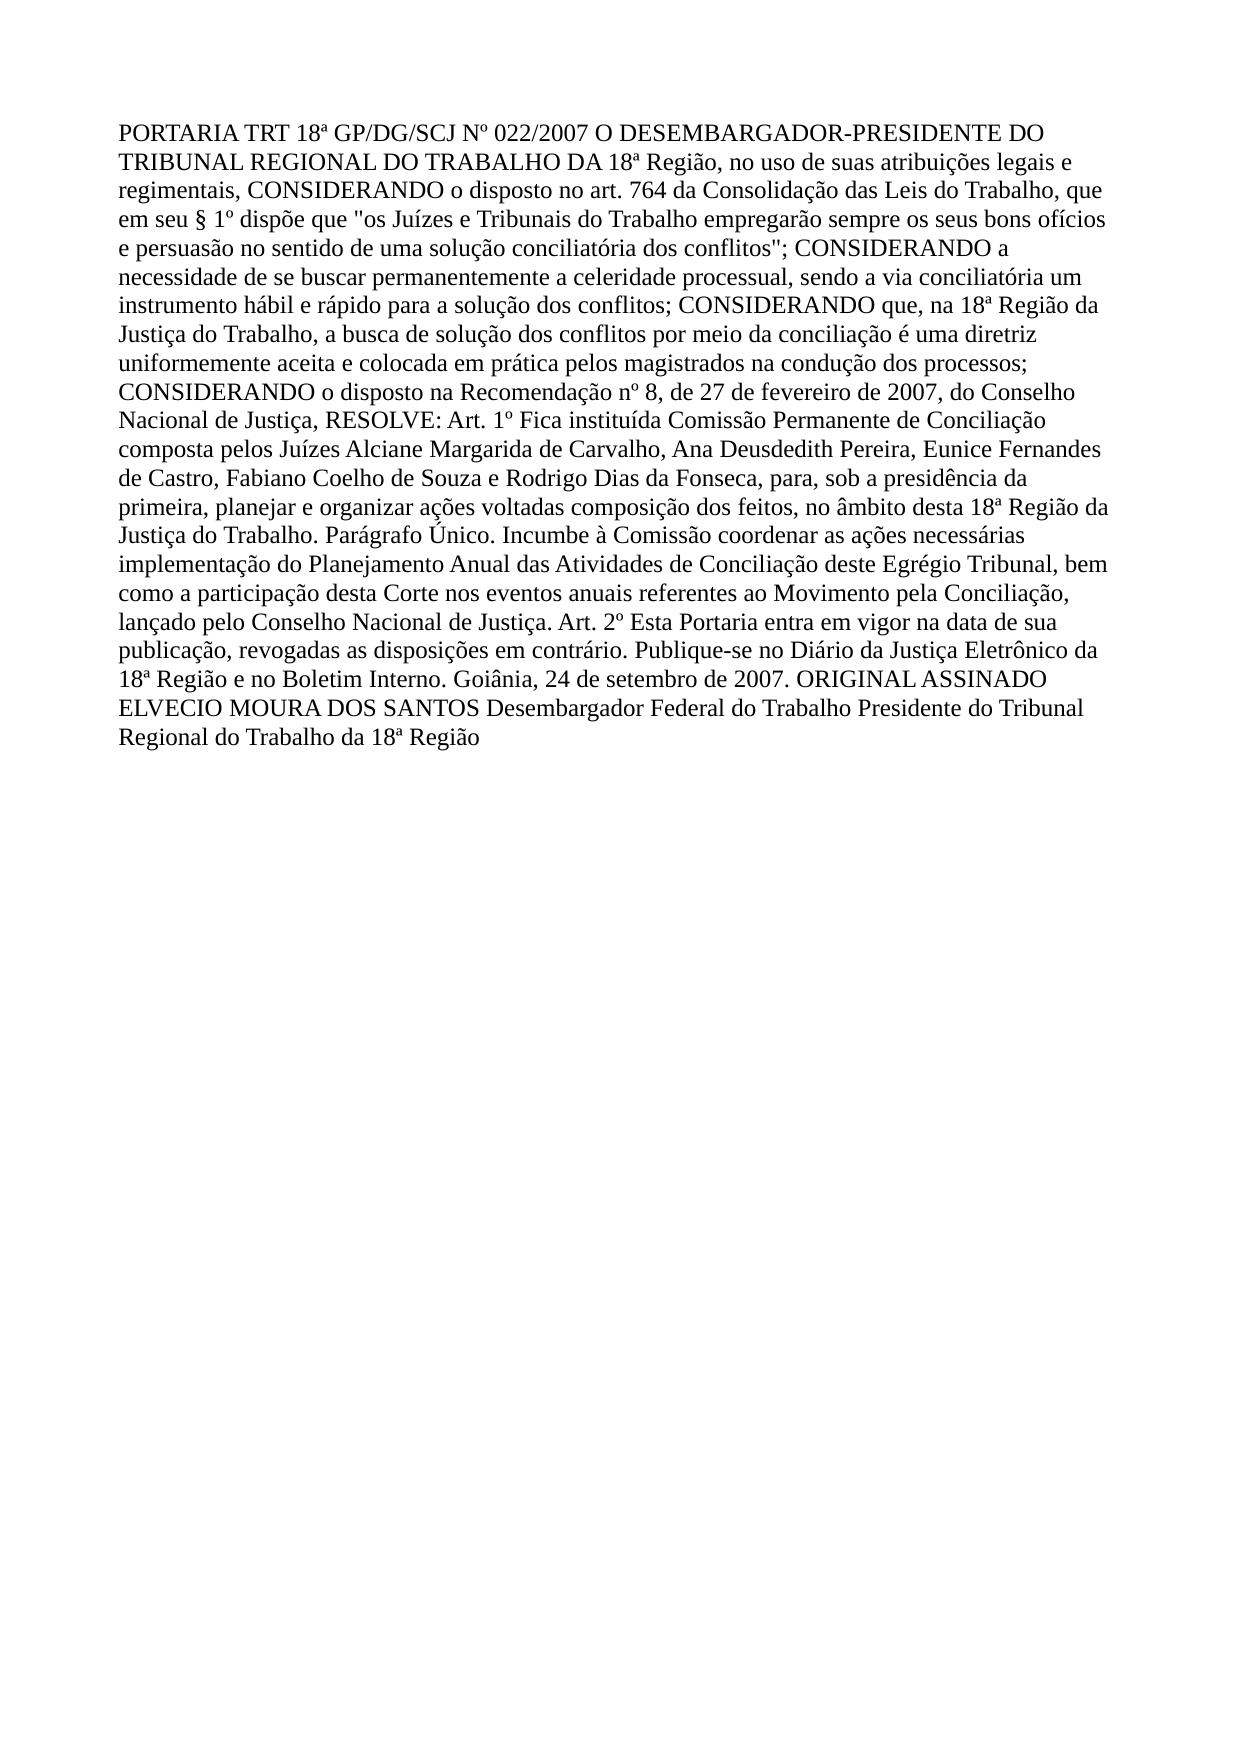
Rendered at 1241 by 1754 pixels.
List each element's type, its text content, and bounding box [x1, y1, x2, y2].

text PORTARIA TRT 18ª GP/DG/SCJ Nº 022/2007 O DESEMBARGADOR-PRESIDENTE DO TRIBUNAL REGIONAL DO TRABALHO DA 18ª Região, no uso de suas atribuições legais e regimentais, CONSIDERANDO o disposto no art. 764 da Consolidação das Leis do Trabalho, que em seu § 1º dispõe que "os Juízes e Tribunais do Trabalho empregarão sempre os seus bons ofícios e persuasão no sentido de uma solução conciliatória dos conflitos"; CONSIDERANDO a necessidade de se buscar permanentemente a celeridade processual, sendo a via conciliatória um instrumento hábil e rápido para a solução dos conflitos; CONSIDERANDO que, na 18ª Região da Justiça do Trabalho, a busca de solução dos conflitos por meio da conciliação é uma diretriz uniformemente aceita e colocada em prática pelos magistrados na condução dos processos; CONSIDERANDO o disposto na Recomendação nº 8, de 27 de fevereiro de 2007, do Conselho Nacional de Justiça, RESOLVE: Art. 1º Fica instituída Comissão Permanente de Conciliação composta pelos Juízes Alciane Margarida de Carvalho, Ana Deusdedith Pereira, Eunice Fernandes de Castro, Fabiano Coelho de Souza e Rodrigo Dias da Fonseca, para, sob a presidência da primeira, planejar e organizar ações voltadas composição dos feitos, no âmbito desta 18ª Região da Justiça do Trabalho. Parágrafo Único. Incumbe à Comissão coordenar as ações necessárias implementação do Planejamento Anual das Atividades de Conciliação deste Egrégio Tribunal, bem como a participação desta Corte nos eventos anuais referentes ao Movimento pela Conciliação, lançado pelo Conselho Nacional de Justiça. Art. 2º Esta Portaria entra em vigor na data de sua publicação, revogadas as disposições em contrário. Publique-se no Diário da Justiça Eletrônico da 18ª Região e no Boletim Interno. Goiânia, 24 de setembro de 2007. ORIGINAL ASSINADO ELVECIO MOURA DOS SANTOS Desembargador Federal do Trabalho Presidente do Tribunal Regional do Trabalho da 18ª Região [118, 118, 1122, 751]
